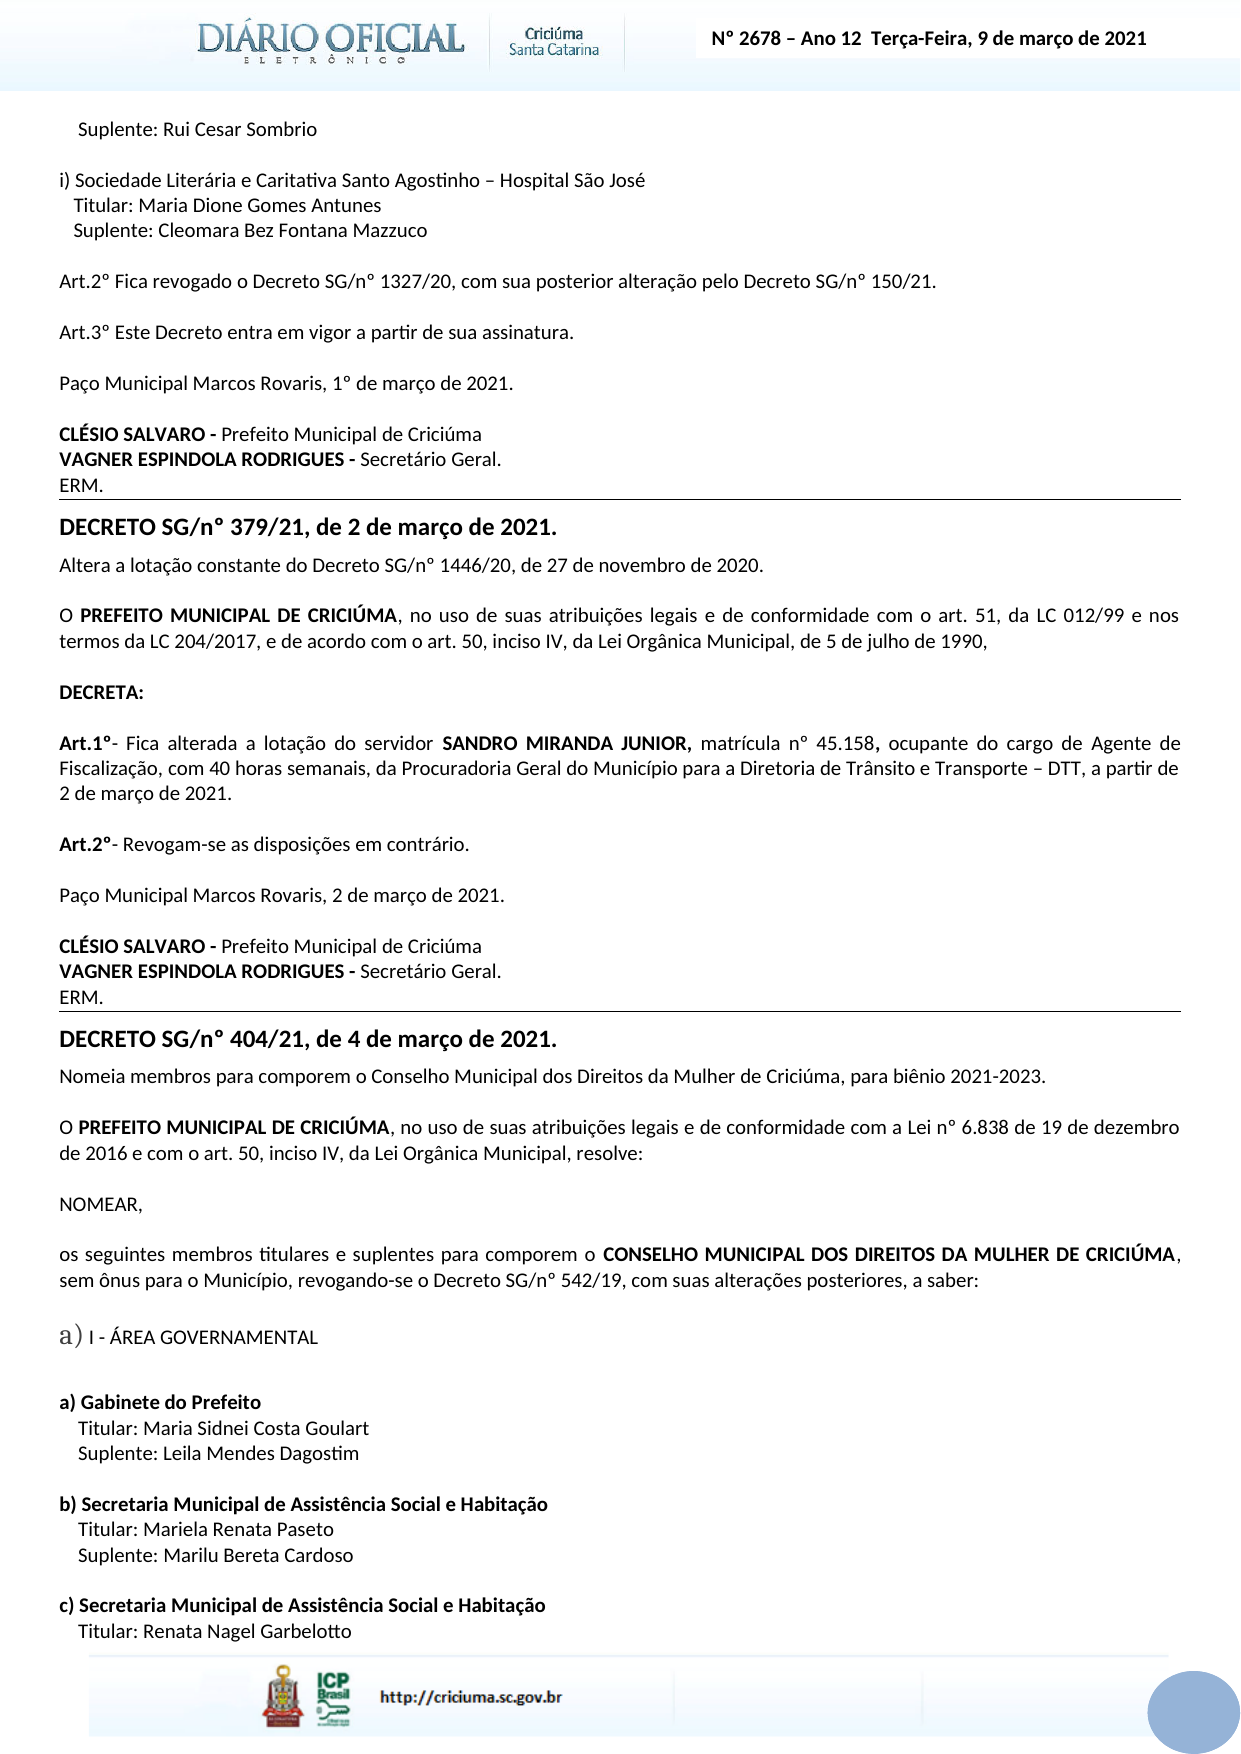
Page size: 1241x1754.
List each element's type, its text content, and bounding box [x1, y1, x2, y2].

text CLÉSIO SALVARO - Prefeito Municipal de Criciúma [59, 933, 1181, 958]
text VAGNER ESPINDOLA RODRIGUES - Secretário Geral. [59, 958, 1181, 984]
text c) Secretaria Municipal de Assistência Social e Habitação [59, 1593, 1181, 1618]
text Suplente: Marilu Bereta Cardoso [59, 1542, 1181, 1567]
text Art.3º Este Decreto entra em vigor a partir de sua assinatura. [59, 319, 1181, 345]
text Art.2º Fica revogado o Decreto SG/nº 1327/20, com sua posterior alteração pelo Decreto SG/nº 150/21. [59, 268, 1181, 294]
text DECRETO SG/nº 404/21, de 4 de março de 2021. [59, 1023, 1181, 1053]
text O PREFEITO MUNICIPAL DE CRICIÚMA, no uso de suas atribuições legais e de conformidade com o art. 51, da LC 012/99 e nos termos da LC 204/2017, e de acordo com o art. 50, inciso IV, da Lei Orgânica Municipal, de 5 de julho de 1990, [59, 603, 1181, 653]
text Titular: Maria Dione Gomes Antunes [59, 192, 1181, 218]
text ERM. [59, 472, 1181, 499]
text O PREFEITO MUNICIPAL DE CRICIÚMA, no uso de suas atribuições legais e de conformidade com a Lei nº 6.838 de 19 de dezembro de 2016 e com o art. 50, inciso IV, da Lei Orgânica Municipal, resolve: [59, 1114, 1181, 1165]
text Titular: Renata Nagel Garbelotto [59, 1618, 1181, 1643]
text NOMEAR, [59, 1191, 1181, 1216]
text Paço Municipal Marcos Rovaris, 2 de março de 2021. [59, 882, 1181, 908]
text CLÉSIO SALVARO - Prefeito Municipal de Criciúma [59, 421, 1181, 446]
text Nomeia membros para comporem o Conselho Municipal dos Direitos da Mulher de Criciúma, para biênio 2021-2023. [59, 1064, 1181, 1089]
text b) Secretaria Municipal de Assistência Social e Habitação [59, 1491, 1181, 1516]
text a) Gabinete do Prefeito [59, 1389, 1181, 1415]
text Titular: Mariela Renata Paseto [59, 1516, 1181, 1542]
text Altera a lotação constante do Decreto SG/nº 1446/20, de 27 de novembro de 2020. [59, 552, 1181, 577]
text os seguintes membros titulares e suplentes para comporem o CONSELHO MUNICIPAL DOS DIREITOS DA MULHER DE CRICIÚMA, sem ônus para o Município, revogando-se o Decreto SG/nº 542/19, com suas alterações posteriores, a saber: [59, 1242, 1181, 1292]
text Suplente: Rui Cesar Sombrio [59, 116, 1181, 141]
text i) Sociedade Literária e Caritativa Santo Agostinho – Hospital São José [59, 167, 1181, 192]
text Titular: Maria Sidnei Costa Goulart [59, 1415, 1181, 1440]
text VAGNER ESPINDOLA RODRIGUES - Secretário Geral. [59, 446, 1181, 472]
text Art.1º- Fica alterada a lotação do servidor SANDRO MIRANDA JUNIOR, matrícula nº 45.158, ocupante do cargo de Agente de Fiscalização, com 40 horas semanais, da Procuradoria Geral do Município para a Diretoria de Trânsito e Transporte – DTT, a partir de 2 de março de 2021. [59, 730, 1181, 806]
text Art.2º- Revogam-se as disposições em contrário. [59, 831, 1181, 857]
text DECRETA: [59, 679, 1181, 704]
text I - ÁREA GOVERNAMENTAL [59, 1318, 1181, 1351]
text Suplente: Leila Mendes Dagostim [59, 1440, 1181, 1466]
text ERM. [59, 984, 1181, 1011]
text Suplente: Cleomara Bez Fontana Mazzuco [59, 218, 1181, 243]
text DECRETO SG/nº 379/21, de 2 de março de 2021. [59, 511, 1181, 541]
text Paço Municipal Marcos Rovaris, 1º de março de 2021. [59, 370, 1181, 396]
